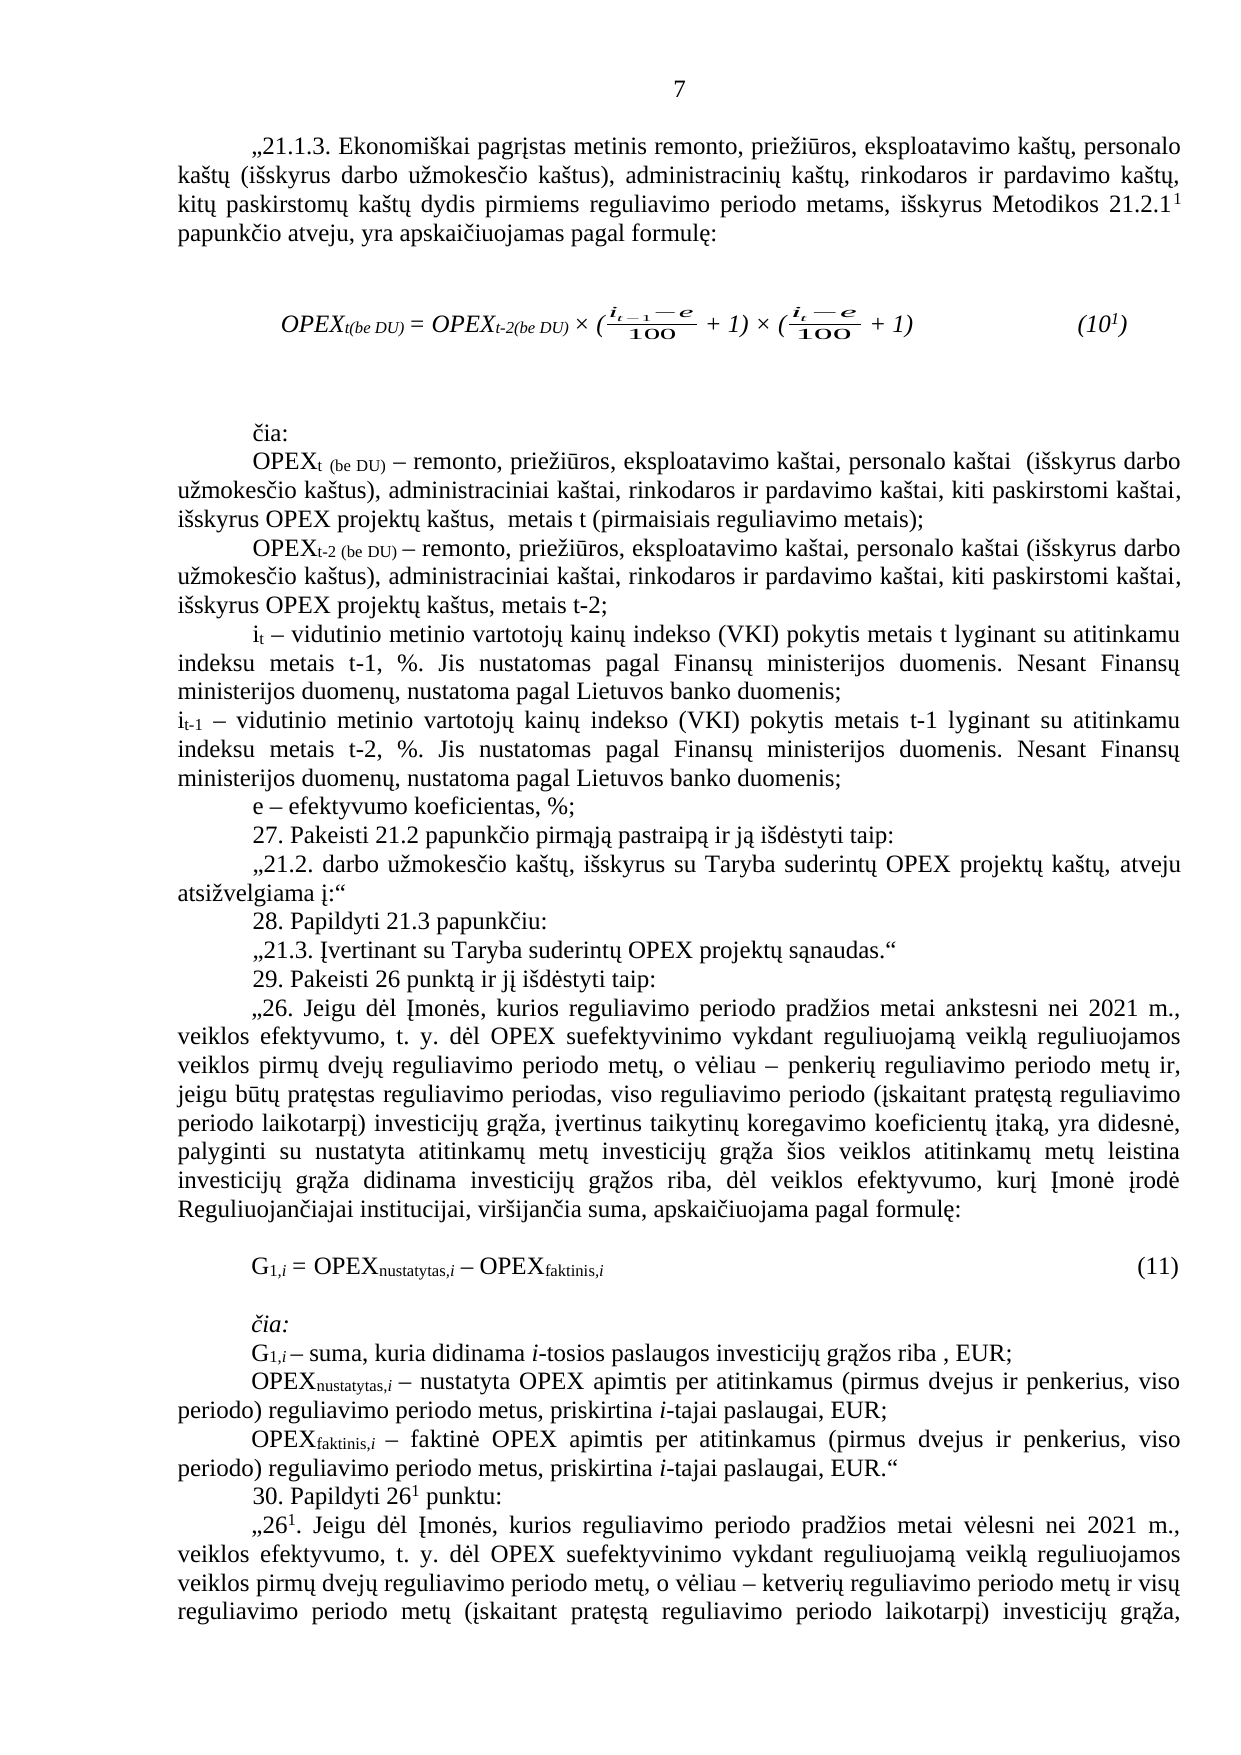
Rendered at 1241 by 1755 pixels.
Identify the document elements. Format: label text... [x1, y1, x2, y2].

text G1,i – suma, kuria didinama i-tosios paslaugos investicijų grąžos riba , EUR; [177, 1338, 1181, 1366]
text 29. Pakeisti 26 punktą ir jį išdėstyti taip: [252, 964, 1181, 993]
text G1,i = OPEXnustatytas,i – OPEXfaktinis,i (11) [177, 1251, 1181, 1280]
text „26. Jeigu dėl Įmonės, kurios reguliavimo periodo pradžios metai ankstesni nei 2021 m., veiklos efektyvumo, t. y. dėl OPEX suefektyvinimo vykdant reguliuojamą veiklą reguliuojamos veiklos pirmų dvejų reguliavimo periodo metų, o vėliau – penkerių reguliavimo periodo metų ir, jeigu būtų pratęstas reguliavimo periodas, viso reguliavimo periodo (įskaitant pratęstą reguliavimo periodo laikotarpį) investicijų grąža, įvertinus taikytinų koregavimo koeficientų įtaką, yra didesnė, palyginti su nustatyta atitinkamų metų investicijų grąža šios veiklos atitinkamų metų leistina investicijų grąža didinama investicijų grąžos riba, dėl veiklos efektyvumo, kurį Įmonė įrodė Reguliuojančiajai institucijai, viršijančia suma, apskaičiuojama pagal formulę: [177, 993, 1181, 1223]
text e – efektyvumo koeficientas, %; [177, 791, 1181, 820]
text 30. Papildyti 261 punktu: [252, 1481, 1181, 1510]
text it-1 – vidutinio metinio vartotojų kainų indekso (VKI) pokytis metais t-1 lyginant su atitinkamu indeksu metais t-2, %. Jis nustatomas pagal Finansų ministerijos duomenis. Nesant Finansų ministerijos duomenų, nustatoma pagal Lietuvos banko duomenis; [177, 705, 1181, 791]
text it – vidutinio metinio vartotojų kainų indekso (VKI) pokytis metais t lyginant su atitinkamu indeksu metais t-1, %. Jis nustatomas pagal Finansų ministerijos duomenis. Nesant Finansų ministerijos duomenų, nustatoma pagal Lietuvos banko duomenis; [177, 619, 1181, 705]
text 28. Papildyti 21.3 papunkčiu: [252, 906, 1181, 935]
text čia: [177, 1309, 1181, 1338]
text OPEXt (be DU) – remonto, priežiūros, eksploatavimo kaštai, personalo kaštai (išskyrus darbo užmokesčio kaštus), administraciniai kaštai, rinkodaros ir pardavimo kaštai, kiti paskirstomi kaštai, išskyrus OPEX projektų kaštus, metais t (pirmaisiais reguliavimo metais); [177, 446, 1181, 533]
text OPEXnustatytas,i – nustatyta OPEX apimtis per atitinkamus (pirmus dvejus ir penkerius, viso periodo) reguliavimo periodo metus, priskirtina i-tajai paslaugai, EUR; [177, 1366, 1181, 1424]
text „261. Jeigu dėl Įmonės, kurios reguliavimo periodo pradžios metai vėlesni nei 2021 m., veiklos efektyvumo, t. y. dėl OPEX suefektyvinimo vykdant reguliuojamą veiklą reguliuojamos veiklos pirmų dvejų reguliavimo periodo metų, o vėliau – ketverių reguliavimo periodo metų ir visų reguliavimo periodo metų (įskaitant pratęstą reguliavimo periodo laikotarpį) investicijų grąža, [177, 1510, 1181, 1625]
text 27. Pakeisti 21.2 papunkčio pirmąją pastraipą ir ją išdėstyti taip: [252, 820, 1181, 849]
text OPEXt(be DU) = OPEXt-2(be DU) × ( + 1) × ( + 1) (101) [177, 304, 1181, 360]
text OPEXfaktinis,i – faktinė OPEX apimtis per atitinkamus (pirmus dvejus ir penkerius, viso periodo) reguliavimo periodo metus, priskirtina i-tajai paslaugai, EUR.“ [177, 1424, 1181, 1481]
text „21.2. darbo užmokesčio kaštų, išskyrus su Taryba suderintų OPEX projektų kaštų, atveju atsižvelgiama į:“ [177, 849, 1181, 906]
text čia: [177, 418, 1181, 446]
text „21.3. Įvertinant su Taryba suderintų OPEX projektų sąnaudas.“ [177, 935, 1181, 964]
text OPEXt-2 (be DU) – remonto, priežiūros, eksploatavimo kaštai, personalo kaštai (išskyrus darbo užmokesčio kaštus), administraciniai kaštai, rinkodaros ir pardavimo kaštai, kiti paskirstomi kaštai, išskyrus OPEX projektų kaštus, metais t-2; [177, 533, 1181, 619]
text „21.1.3. Ekonomiškai pagrįstas metinis remonto, priežiūros, eksploatavimo kaštų, personalo kaštų (išskyrus darbo užmokesčio kaštus), administracinių kaštų, rinkodaros ir pardavimo kaštų, kitų paskirstomų kaštų dydis pirmiems reguliavimo periodo metams, išskyrus Metodikos 21.2.11 papunkčio atveju, yra apskaičiuojamas pagal formulę: [177, 131, 1181, 246]
